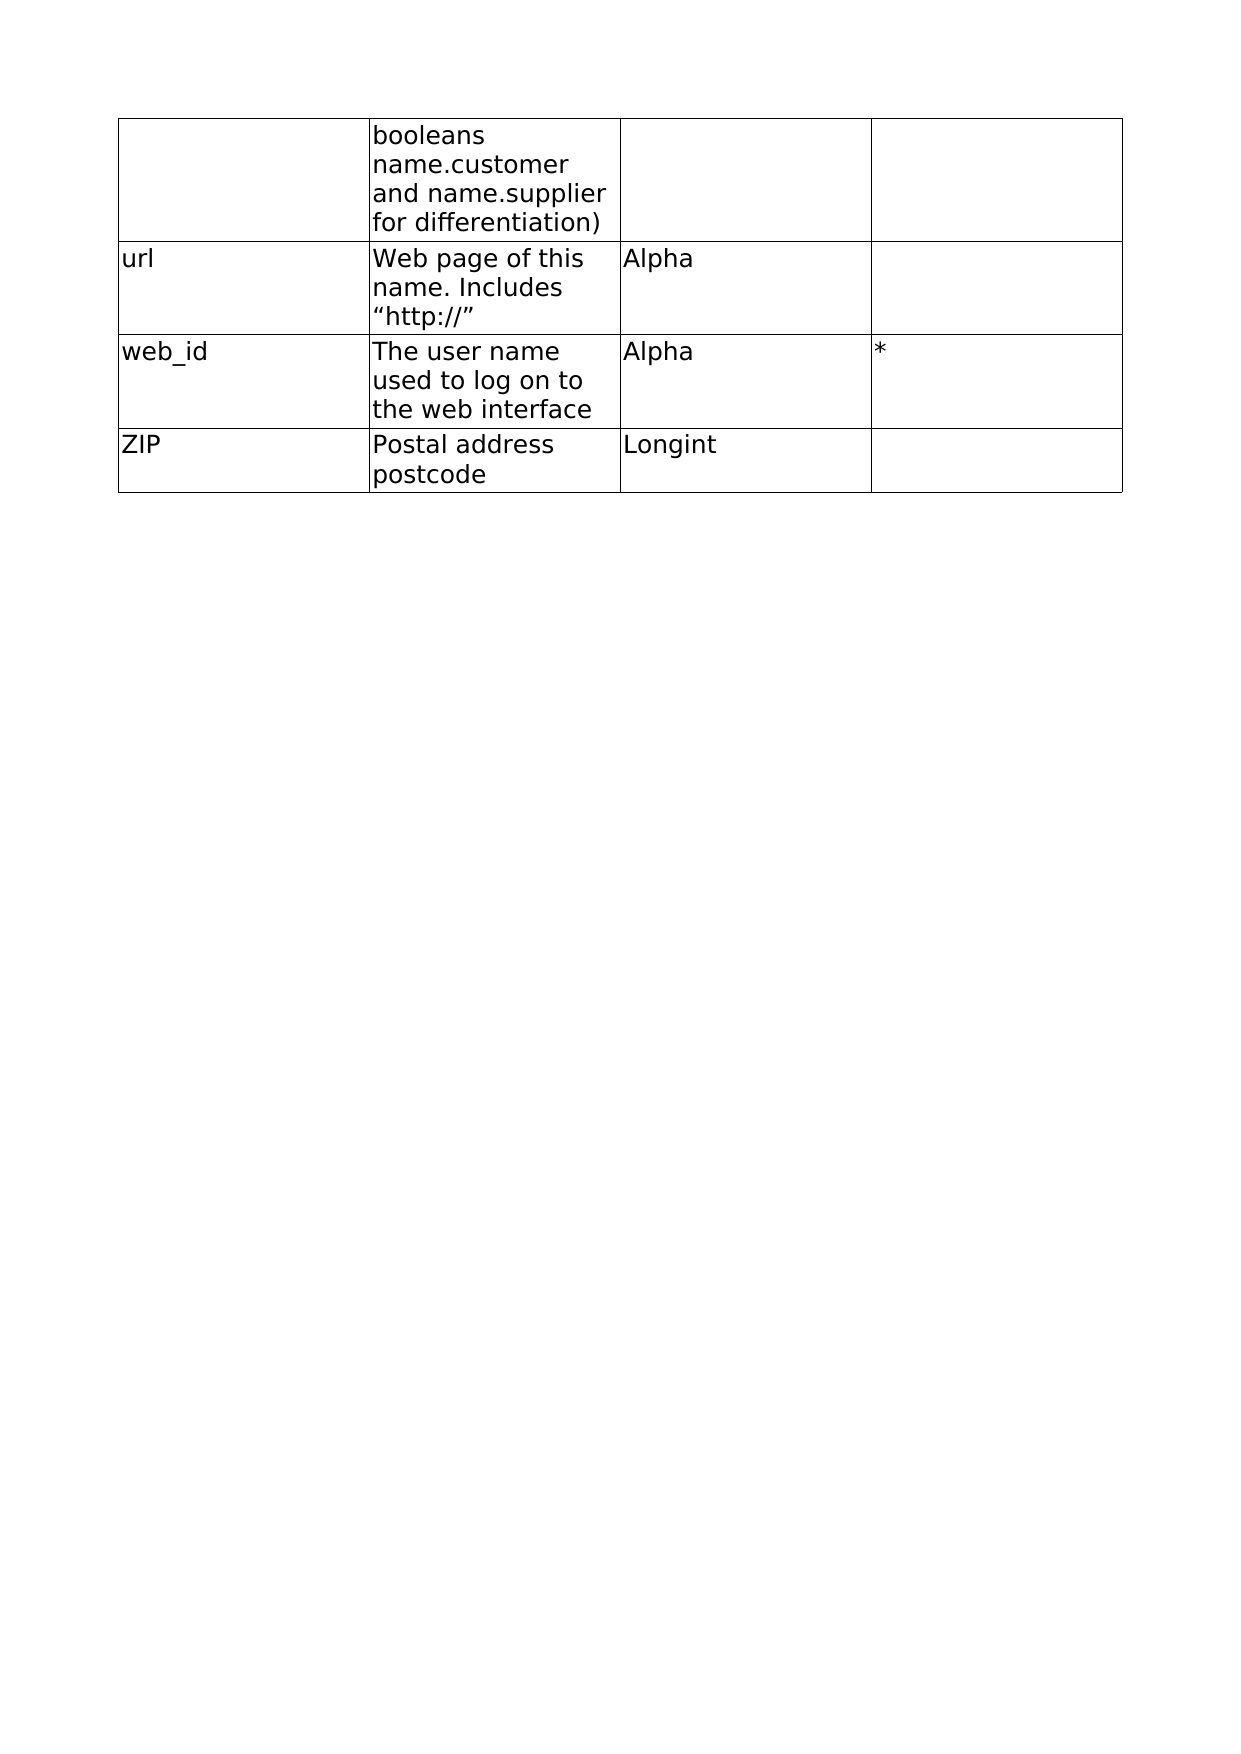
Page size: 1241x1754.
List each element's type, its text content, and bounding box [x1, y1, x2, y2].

table_cell Alpha [621, 335, 871, 428]
table_cell The user name used to log on to the web interface [370, 335, 620, 428]
table_cell [621, 119, 871, 241]
table_cell Postal address postcode [370, 429, 620, 492]
table_cell [872, 242, 1122, 334]
table_cell [119, 119, 369, 241]
table_cell [872, 429, 1122, 492]
table_cell Longint [621, 429, 871, 492]
table_cell Web page of this name. Includes “http://” [370, 242, 620, 334]
table_cell * [872, 335, 1122, 428]
table_cell booleans name.customer and name.supplier for differentiation) [370, 119, 620, 241]
table_cell web_id [119, 335, 369, 428]
table_cell Alpha [621, 242, 871, 334]
table_cell ZIP [119, 429, 369, 492]
table_cell [872, 119, 1122, 241]
table_cell url [119, 242, 369, 334]
